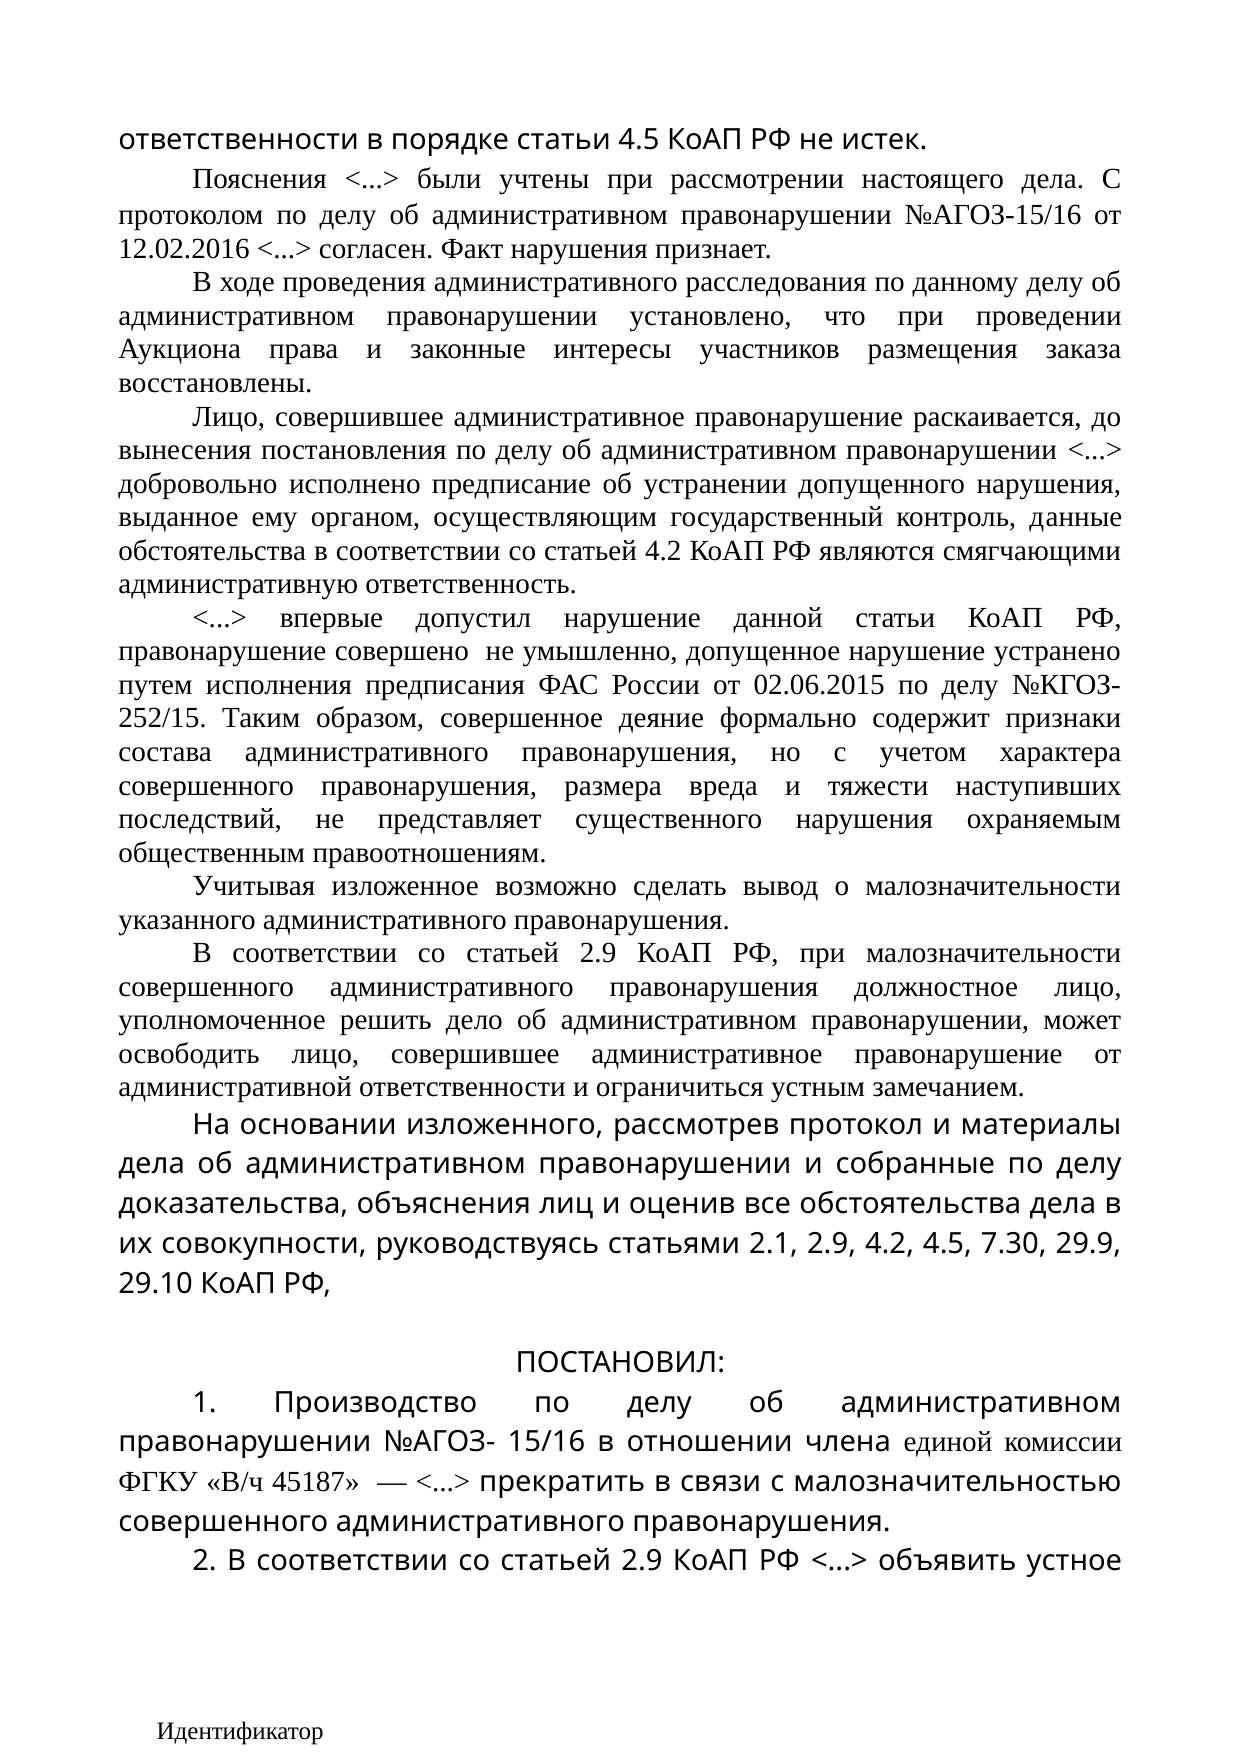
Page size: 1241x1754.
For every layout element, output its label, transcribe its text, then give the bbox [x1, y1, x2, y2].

text В ходе проведения административного расследования по данному делу об административном правонарушении установлено, что при проведении Аукциона права и законные интересы участников размещения заказа восстановлены. [118, 264, 1122, 399]
text ответственности в порядке статьи 4.5 КоАП РФ не истек. [118, 118, 1122, 158]
text В соответствии со статьей 2.9 КоАП РФ, при малозначительности совершенного административного правонарушения должностное лицо, уполномоченное решить дело об административном правонарушении, может освободить лицо, совершившее административное правонарушение от административной ответственности и ограничиться устным замечанием. [118, 935, 1122, 1103]
text Пояснения <...> были учтены при рассмотрении настоящего дела. С протоколом по делу об административном правонарушении №АГОЗ-15/16 от 12.02.2016 <...> согласен. Факт нарушения признает. [118, 158, 1122, 264]
text 1. Производство по делу об административном правонарушении №АГОЗ- 15/16 в отношении члена единой комиссии ФГКУ «В/ч 45187» — <...> прекратить в связи с малозначительностью совершенного административного правонарушения. [118, 1381, 1122, 1540]
text ПОСТАНОВИЛ: [118, 1341, 1122, 1381]
text Лицо, совершившее административное правонарушение раскаивается, до вынесения постановления по делу об административном правонарушении <...> добровольно исполнено предписание об устранении допущенного нарушения, выданное ему органом, осуществляющим государственный контроль, данные обстоятельства в соответствии со статьей 4.2 КоАП РФ являются смягчающими административную ответственность. [118, 399, 1122, 600]
text <...> впервые допустил нарушение данной статьи КоАП РФ, правонарушение совершено не умышленно, допущенное нарушение устранено путем исполнения предписания ФАС России от 02.06.2015 по делу №КГОЗ-252/15. Таким образом, совершенное деяние формально содержит признаки состава административного правонарушения, но с учетом характера совершенного правонарушения, размера вреда и тяжести наступивших последствий, не представляет существенного нарушения охраняемым общественным правоотношениям. [118, 600, 1122, 868]
text Учитывая изложенное возможно сделать вывод о малозначительности указанного административного правонарушения. [118, 868, 1122, 935]
text 2. В соответствии со статьей 2.9 КоАП РФ <...> объявить устное [118, 1540, 1122, 1579]
text На основании изложенного, рассмотрев протокол и материалы дела об административном правонарушении и собранные по делу доказательства, объяснения лиц и оценив все обстоятельства дела в их совокупности, руководствуясь статьями 2.1, 2.9, 4.2, 4.5, 7.30, 29.9, 29.10 КоАП РФ, [118, 1103, 1122, 1302]
